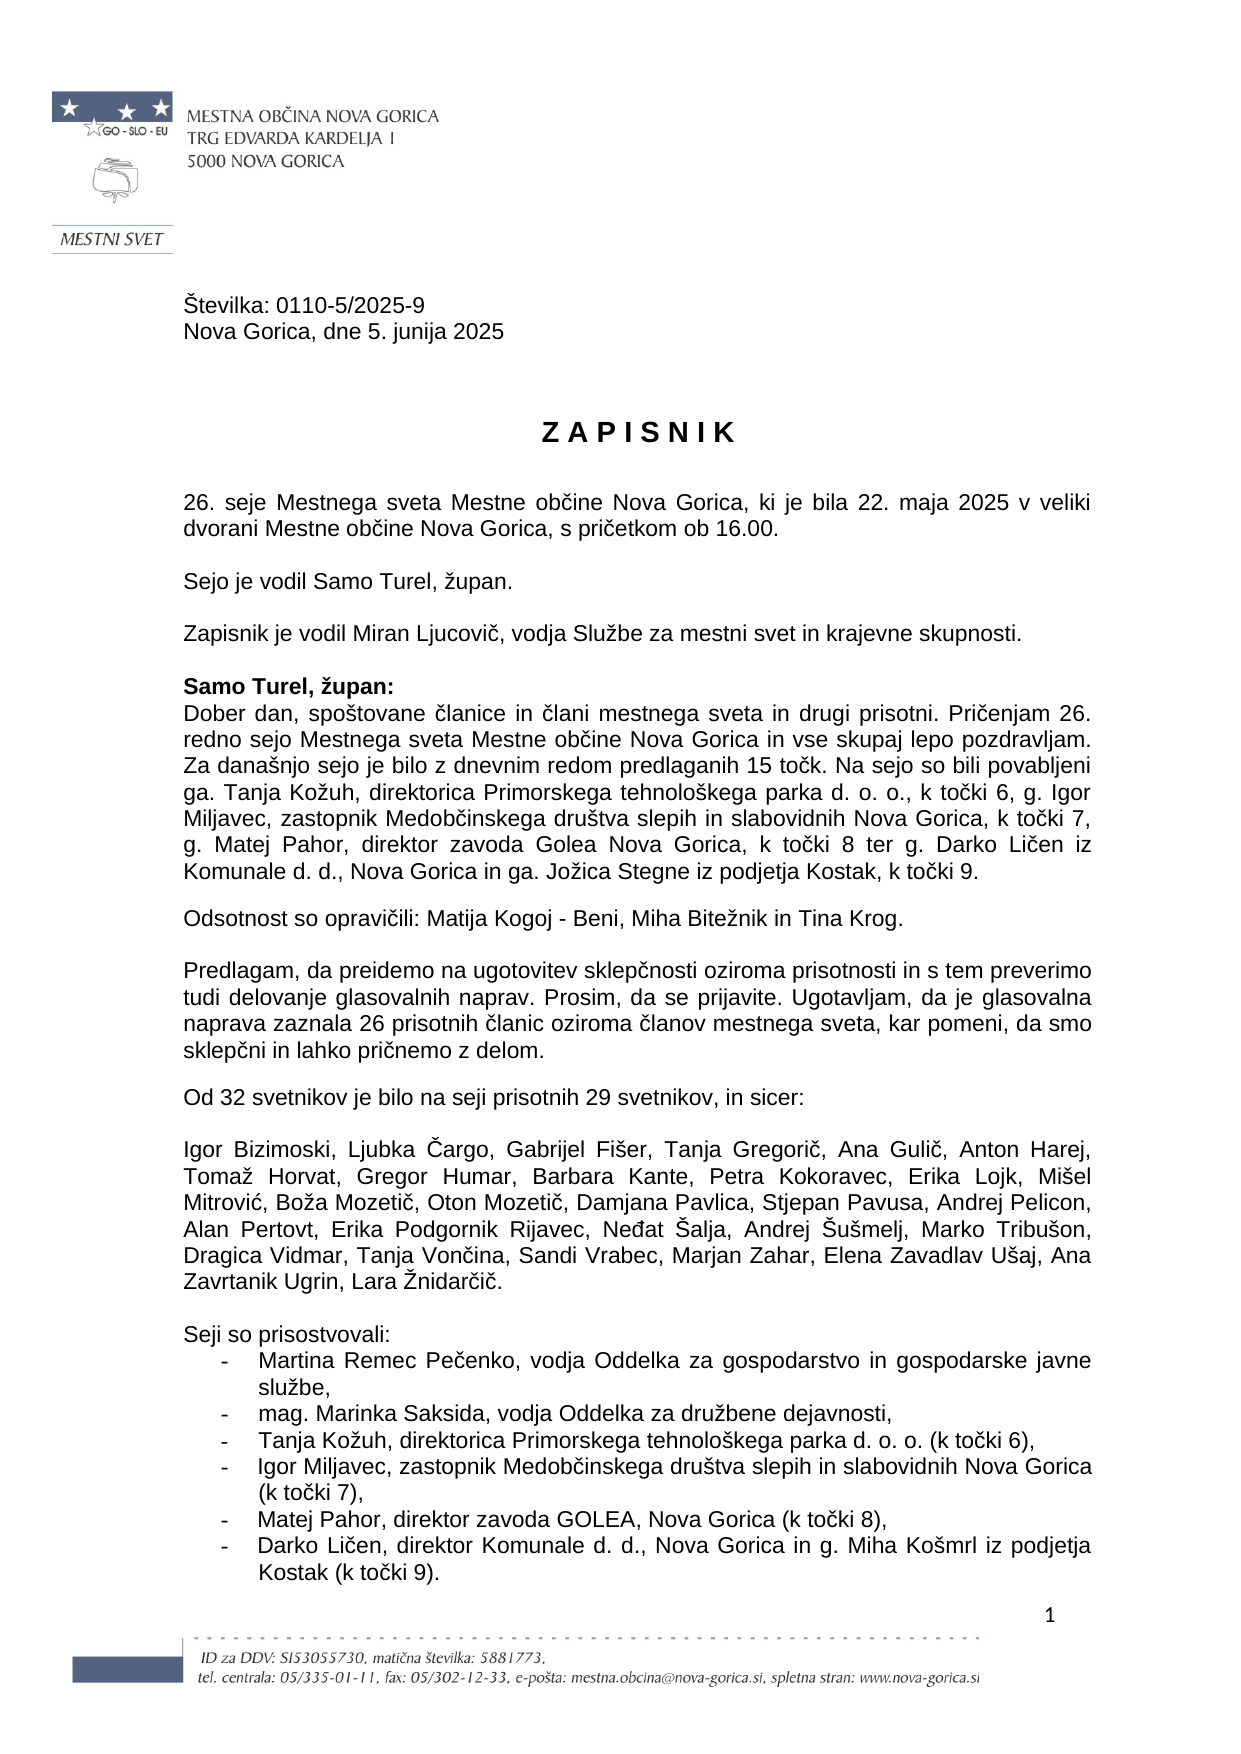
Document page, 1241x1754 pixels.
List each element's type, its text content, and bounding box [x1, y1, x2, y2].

text 26. seje Mestnega sveta Mestne občine Nova Gorica, ki je bila 22. maja 2025 v veliki dvorani Mestne občine Nova Gorica, s pričetkom ob 16.00. [183, 489, 1092, 541]
text Seji so prisostvovali: [183, 1321, 1092, 1347]
text Predlagam, da preidemo na ugotovitev sklepčnosti oziroma prisotnosti in s tem preverimo tudi delovanje glasovalnih naprav. Prosim, da se prijavite. Ugotavljam, da je glasovalna naprava zaznala 26 prisotnih članic oziroma članov mestnega sveta, kar pomeni, da smo sklepčni in lahko pričnemo z delom. [183, 957, 1092, 1063]
text Od 32 svetnikov je bilo na seji prisotnih 29 svetnikov, in sicer: [183, 1084, 1092, 1110]
text Samo Turel, župan: [183, 673, 1092, 699]
list Igor Miljavec, zastopnik Medobčinskega društva slepih in slabovidnih Nova Gorica (k točki 7), [221, 1453, 1092, 1506]
text Igor Bizimoski, Ljubka Čargo, Gabrijel Fišer, Tanja Gregorič, Ana Gulič, Anton Harej, Tomaž Horvat, Gregor Humar, Barbara Kante, Petra Kokoravec, Erika Lojk, Mišel Mitrović, Boža Mozetič, Oton Mozetič, Damjana Pavlica, Stjepan Pavusa, Andrej Pelicon, Alan Pertovt, Erika Podgornik Rijavec, Neđat Šalja, Andrej Šušmelj, Marko Tribušon, Dragica Vidmar, Tanja Vončina, Sandi Vrabec, Marjan Zahar, Elena Zavadlav Ušaj, Ana Zavrtanik Ugrin, Lara Žnidarčič. [183, 1136, 1092, 1294]
text Zapisnik je vodil Miran Ljucovič, vodja Službe za mestni svet in krajevne skupnosti. [183, 620, 1092, 647]
list Tanja Kožuh, direktorica Primorskega tehnološkega parka d. o. o. (k točki 6), [221, 1427, 1092, 1453]
text Sejo je vodil Samo Turel, župan. [183, 568, 1092, 594]
text Številka: 0110-5/2025-9 [183, 292, 1092, 318]
text Odsotnost so opravičili: Matija Kogoj - Beni, Miha Bitežnik in Tina Krog. [183, 905, 1092, 931]
text Dober dan, spoštovane članice in člani mestnega sveta in drugi prisotni. Pričenjam 26. redno sejo Mestnega sveta Mestne občine Nova Gorica in vse skupaj lepo pozdravljam. Za današnjo sejo je bilo z dnevnim redom predlaganih 15 točk. Na sejo so bili povabljeni ga. Tanja Kožuh, direktorica Primorskega tehnološkega parka d. o. o., k točki 6, g. Igor Miljavec, zastopnik Medobčinskega društva slepih in slabovidnih Nova Gorica, k točki 7, g. Matej Pahor, direktor zavoda Golea Nova Gorica, k točki 8 ter g. Darko Ličen iz Komunale d. d., Nova Gorica in ga. Jožica Stegne iz podjetja Kostak, k točki 9. [183, 699, 1092, 884]
text Z A P I S N I K [183, 415, 1092, 448]
list Matej Pahor, direktor zavoda GOLEA, Nova Gorica (k točki 8), [221, 1506, 1092, 1532]
text Nova Gorica, dne 5. junija 2025 [183, 318, 1092, 345]
list mag. Marinka Saksida, vodja Oddelka za družbene dejavnosti, [221, 1400, 1092, 1427]
list Darko Ličen, direktor Komunale d. d., Nova Gorica in g. Miha Košmrl iz podjetja Kostak (k točki 9). [221, 1532, 1092, 1585]
list Martina Remec Pečenko, vodja Oddelka za gospodarstvo in gospodarske javne službe, [221, 1347, 1092, 1400]
